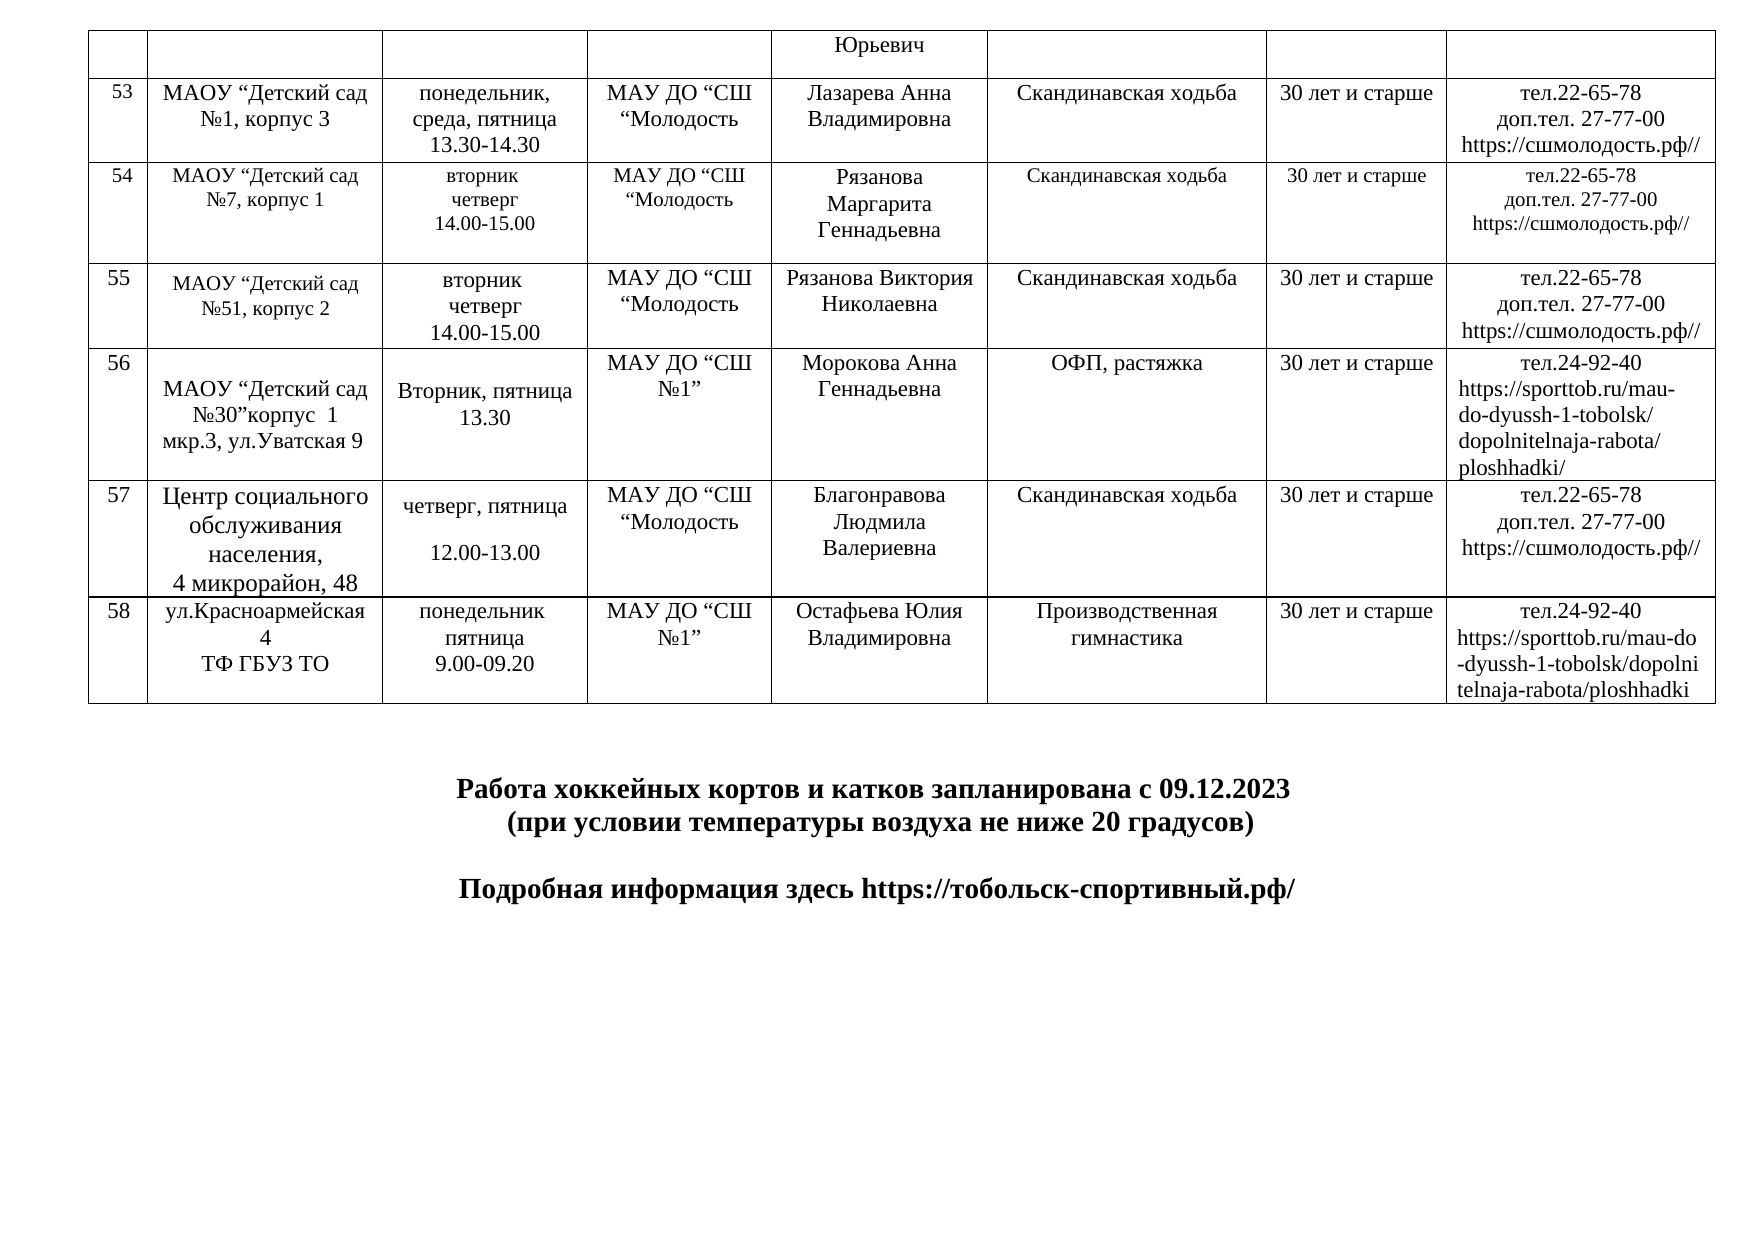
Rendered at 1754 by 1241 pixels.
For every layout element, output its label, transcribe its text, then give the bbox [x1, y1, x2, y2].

table_cell [1267, 31, 1446, 78]
table_cell Скандинавская ходьба [988, 264, 1266, 347]
table_cell [383, 31, 587, 78]
table_cell [988, 31, 1266, 78]
table_cell Лазарева Анна Владимировна [772, 79, 987, 162]
table_cell ул.Красноармейская 4 ТФ ГБУЗ ТО [148, 598, 382, 703]
table_cell 30 лет и старше [1267, 163, 1446, 263]
table_cell тел.22-65-78 доп.тел. 27-77-00 https://сшмолодость.рф// [1447, 79, 1715, 162]
table_cell МАОУ “Детский сад №30”корпус 1 мкр.3, ул.Уватская 9 [148, 349, 382, 480]
table_cell Скандинавская ходьба [988, 79, 1266, 162]
table_cell МАУ ДО “СШ “Молодость [588, 163, 771, 263]
table_cell тел.24-92-40 https://sporttob.ru/mau-do -dyussh-1-tobolsk/dopolni telnaja-rabota/ploshhadki [1447, 598, 1715, 703]
table_cell МАУ ДО “СШ “Молодость [588, 264, 771, 347]
text Подробная информация здесь https://тобольск-спортивный.рф/ [89, 872, 1665, 905]
table_cell [1447, 31, 1715, 78]
table_cell [89, 31, 147, 78]
table_cell тел.24-92-40 https://sporttob.ru/mau-do-dyussh-1-tobolsk/dopolnitelnaja-rabota/ploshhadki/ [1447, 349, 1715, 480]
table_cell ОФП, растяжка [988, 349, 1266, 480]
table_cell 30 лет и старше [1267, 79, 1446, 162]
table_cell 54 [89, 163, 147, 263]
table_cell 30 лет и старше [1267, 349, 1446, 480]
table_cell Вторник, пятница 13.30 [383, 349, 587, 480]
table_cell Скандинавская ходьба [988, 481, 1266, 596]
table_cell тел.22-65-78 доп.тел. 27-77-00 https://сшмолодость.рф// [1447, 481, 1715, 596]
table_cell МАОУ “Детский сад №1, корпус 3 [148, 79, 382, 162]
table_cell четверг, пятница 12.00-13.00 [383, 481, 587, 596]
table_cell [148, 31, 382, 78]
table_cell 56 [89, 349, 147, 480]
table_cell [588, 31, 771, 78]
table_cell вторник четверг 14.00-15.00 [383, 264, 587, 347]
table_cell понедельник пятница 9.00-09.20 [383, 598, 587, 703]
table_cell тел.22-65-78 доп.тел. 27-77-00 https://сшмолодость.рф// [1447, 264, 1715, 347]
table_cell 30 лет и старше [1267, 598, 1446, 703]
table_cell Производственная гимнастика [988, 598, 1266, 703]
table_cell 57 [89, 481, 147, 596]
table_cell 55 [89, 264, 147, 347]
text Работа хоккейных кортов и катков запланирована с 09.12.2023 [89, 771, 1665, 804]
table_cell Остафьева Юлия Владимировна [772, 598, 987, 703]
table_cell МАОУ “Детский сад №7, корпус 1 [148, 163, 382, 263]
table_cell Морокова Анна Геннадьевна [772, 349, 987, 480]
table_cell тел.22-65-78 доп.тел. 27-77-00 https://сшмолодость.рф// [1447, 163, 1715, 263]
text (при условии температуры воздуха не ниже 20 градусов) [89, 804, 1665, 838]
table_cell МАУ ДО “СШ №1” [588, 598, 771, 703]
table_cell 30 лет и старше [1267, 264, 1446, 347]
table_cell МАУ ДО “СШ “Молодость [588, 79, 771, 162]
table_cell Благонравова Людмила Валериевна [772, 481, 987, 596]
table_cell вторник четверг 14.00-15.00 [383, 163, 587, 263]
table_cell МАУ ДО “СШ №1” [588, 349, 771, 480]
table_cell Центр социального обслуживания населения, 4 микрорайон, 48 [148, 481, 382, 596]
table_cell Рязанова Маргарита Геннадьевна [772, 163, 987, 263]
table_cell Юрьевич [772, 31, 987, 78]
table_cell Рязанова Виктория Николаевна [772, 264, 987, 347]
table_cell Скандинавская ходьба [988, 163, 1266, 263]
table_cell 30 лет и старше [1267, 481, 1446, 596]
table_cell понедельник, среда, пятница 13.30-14.30 [383, 79, 587, 162]
table_cell 58 [89, 598, 147, 703]
table_cell 53 [89, 79, 147, 162]
table_cell МАУ ДО “СШ “Молодость [588, 481, 771, 596]
table_cell МАОУ “Детский сад №51, корпус 2 [148, 264, 382, 347]
